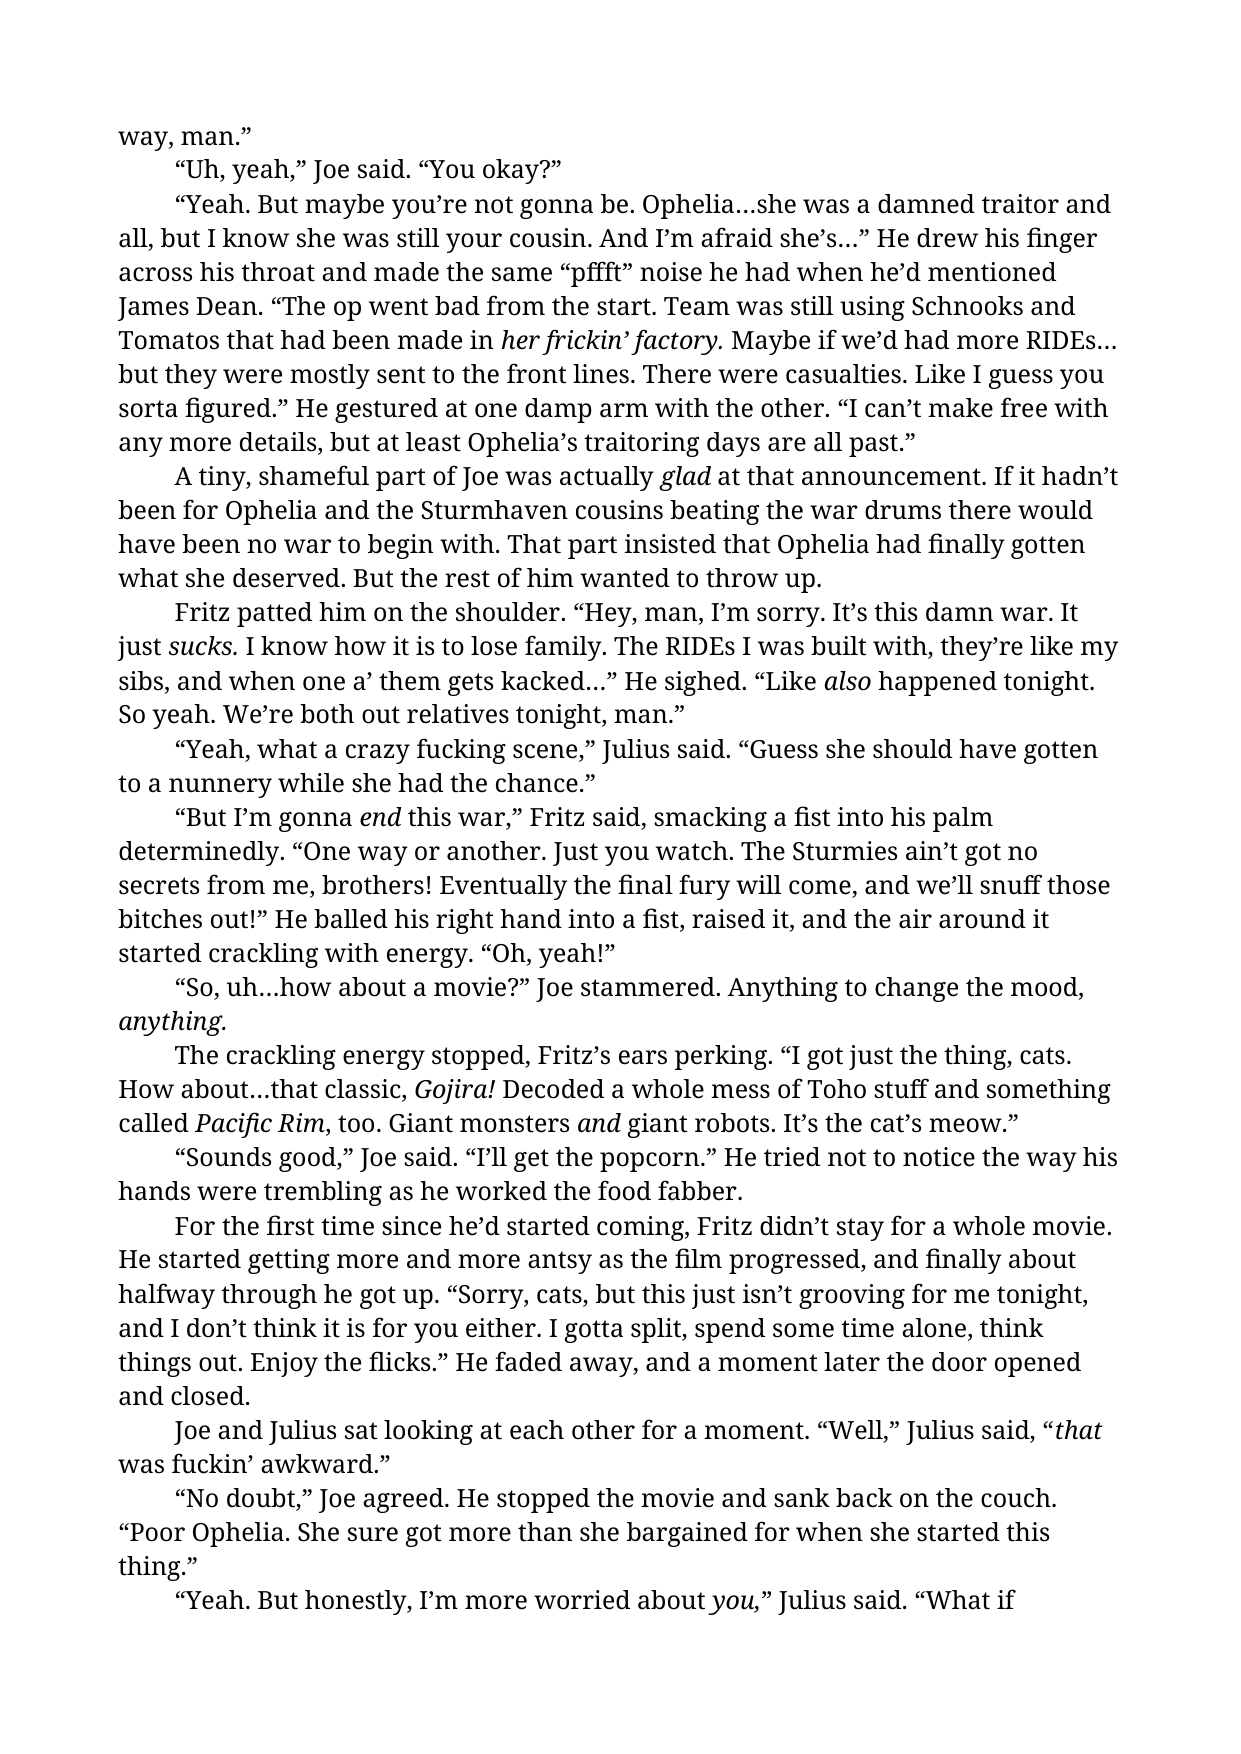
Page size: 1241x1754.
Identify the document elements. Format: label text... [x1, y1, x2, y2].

text “But I’m gonna end this war,” Fritz said, smacking a fist into his palm determinedly. “One way or another. Just you watch. The Sturmies ain’t got no secrets from me, brothers! Eventually the final fury will come, and we’ll snuff those bitches out!” He balled his right hand into a fist, raised it, and the air around it started crackling with energy. “Oh, yeah!” [118, 799, 1122, 970]
text The crackling energy stopped, Fritz’s ears perking. “I got just the thing, cats. How about…that classic, Gojira! Decoded a whole mess of Toho stuff and something called Pacific Rim, too. Giant monsters and giant robots. It’s the cat’s meow.” [118, 1038, 1122, 1140]
text “Yeah, what a crazy fucking scene,” Julius said. “Guess she should have gotten to a nunnery while she had the chance.” [118, 731, 1122, 799]
text “So, uh…how about a movie?” Joe stammered. Anything to change the mood, anything. [118, 970, 1122, 1038]
text “Sounds good,” Joe said. “I’ll get the popcorn.” He tried not to notice the way his hands were trembling as he worked the food fabber. [118, 1140, 1122, 1208]
text Fritz patted him on the shoulder. “Hey, man, I’m sorry. It’s this damn war. It just sucks. I know how it is to lose family. The RIDEs I was built with, they’re like my sibs, and when one a’ them gets kacked…” He sighed. “Like also happened tonight. So yeah. We’re both out relatives tonight, man.” [118, 595, 1122, 731]
text “Yeah. But maybe you’re not gonna be. Ophelia…she was a damned traitor and all, but I know she was still your cousin. And I’m afraid she’s…” He drew his finger across his throat and made the same “pffft” noise he had when he’d mentioned James Dean. “The op went bad from the start. Team was still using Schnooks and Tomatos that had been made in her frickin’ factory. Maybe if we’d had more RIDEs…but they were mostly sent to the front lines. There were casualties. Like I guess you sorta figured.” He gestured at one damp arm with the other. “I can’t make free with any more details, but at least Ophelia’s traitoring days are all past.” [118, 186, 1122, 459]
text Joe and Julius sat looking at each other for a moment. “Well,” Julius said, “that was fuckin’ awkward.” [118, 1412, 1122, 1481]
text way, man.” [118, 118, 1122, 152]
text A tiny, shameful part of Joe was actually glad at that announcement. If it hadn’t been for Ophelia and the Sturmhaven cousins beating the war drums there would have been no war to begin with. That part insisted that Ophelia had finally gotten what she deserved. But the rest of him wanted to throw up. [118, 459, 1122, 595]
text “Uh, yeah,” Joe said. “You okay?” [118, 152, 1122, 186]
text For the first time since he’d started coming, Fritz didn’t stay for a whole movie. He started getting more and more antsy as the film progressed, and finally about halfway through he got up. “Sorry, cats, but this just isn’t grooving for me tonight, and I don’t think it is for you either. I gotta split, spend some time alone, think things out. Enjoy the flicks.” He faded away, and a moment later the door opened and closed. [118, 1208, 1122, 1412]
text “Yeah. But honestly, I’m more worried about you,” Julius said. “What if [118, 1583, 1122, 1617]
text “No doubt,” Joe agreed. He stopped the movie and sank back on the couch. “Poor Ophelia. She sure got more than she bargained for when she started this thing.” [118, 1481, 1122, 1583]
